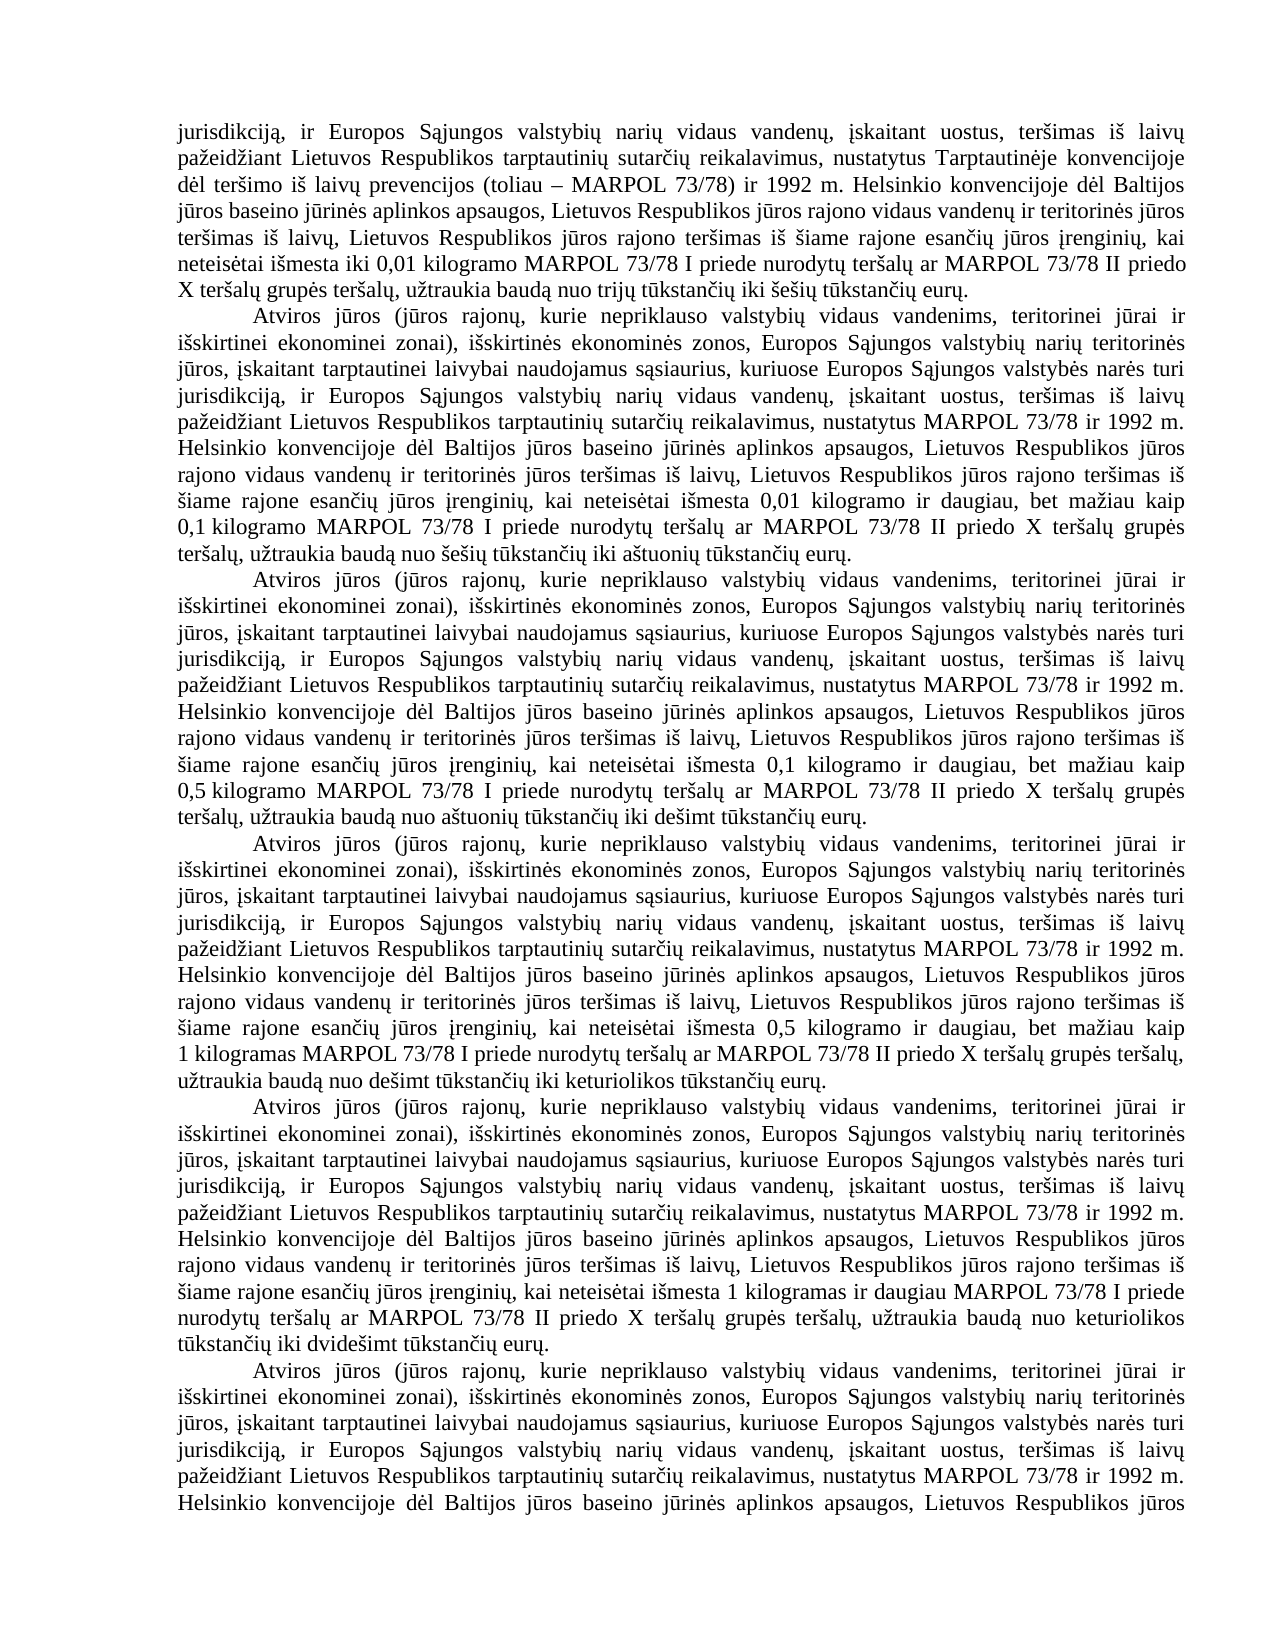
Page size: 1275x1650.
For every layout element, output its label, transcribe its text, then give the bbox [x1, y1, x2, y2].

text Atviros jūros (jūros rajonų, kurie nepriklauso valstybių vidaus vandenims, teritorinei jūrai ir išskirtinei ekonominei zonai), išskirtinės ekonominės zonos, Europos Sąjungos valstybių narių teritorinės jūros, įskaitant tarptautinei laivybai naudojamus sąsiaurius, kuriuose Europos Sąjungos valstybės narės turi jurisdikciją, ir Europos Sąjungos valstybių narių vidaus vandenų, įskaitant uostus, teršimas iš laivų pažeidžiant Lietuvos Respublikos tarptautinių sutarčių reikalavimus, nustatytus MARPOL 73/78 ir 1992 m. Helsinkio konvencijoje dėl Baltijos jūros baseino jūrinės aplinkos apsaugos, Lietuvos Respublikos jūros rajono vidaus vandenų ir teritorinės jūros teršimas iš laivų, Lietuvos Respublikos jūros rajono teršimas iš šiame rajone esančių jūros įrenginių, kai neteisėtai išmesta 1 kilogramas ir daugiau MARPOL 73/78 I priede nurodytų teršalų ar MARPOL 73/78 II priedo X teršalų grupės teršalų, užtraukia baudą nuo keturiolikos tūkstančių iki dvidešimt tūkstančių eurų. [177, 1093, 1186, 1357]
text Atviros jūros (jūros rajonų, kurie nepriklauso valstybių vidaus vandenims, teritorinei jūrai ir išskirtinei ekonominei zonai), išskirtinės ekonominės zonos, Europos Sąjungos valstybių narių teritorinės jūros, įskaitant tarptautinei laivybai naudojamus sąsiaurius, kuriuose Europos Sąjungos valstybės narės turi jurisdikciją, ir Europos Sąjungos valstybių narių vidaus vandenų, įskaitant uostus, teršimas iš laivų pažeidžiant Lietuvos Respublikos tarptautinių sutarčių reikalavimus, nustatytus MARPOL 73/78 ir 1992 m. Helsinkio konvencijoje dėl Baltijos jūros baseino jūrinės aplinkos apsaugos, Lietuvos Respublikos jūros rajono vidaus vandenų ir teritorinės jūros teršimas iš laivų, Lietuvos Respublikos jūros rajono teršimas iš šiame rajone esančių jūros įrenginių, kai neteisėtai išmesta 0,01 kilogramo ir daugiau, bet mažiau kaip 0,1 kilogramo MARPOL 73/78 I priede nurodytų teršalų ar MARPOL 73/78 II priedo X teršalų grupės teršalų, užtraukia baudą nuo šešių tūkstančių iki aštuonių tūkstančių eurų. [177, 303, 1186, 566]
text jurisdikciją, ir Europos Sąjungos valstybių narių vidaus vandenų, įskaitant uostus, teršimas iš laivų pažeidžiant Lietuvos Respublikos tarptautinių sutarčių reikalavimus, nustatytus Tarptautinėje konvencijoje dėl teršimo iš laivų prevencijos (toliau – MARPOL 73/78) ir 1992 m. Helsinkio konvencijoje dėl Baltijos jūros baseino jūrinės aplinkos apsaugos, Lietuvos Respublikos jūros rajono vidaus vandenų ir teritorinės jūros teršimas iš laivų, Lietuvos Respublikos jūros rajono teršimas iš šiame rajone esančių jūros įrenginių, kai neteisėtai išmesta iki 0,01 kilogramo MARPOL 73/78 I priede nurodytų teršalų ar MARPOL 73/78 II priedo X teršalų grupės teršalų, užtraukia baudą nuo trijų tūkstančių iki šešių tūkstančių eurų. [177, 118, 1186, 303]
text Atviros jūros (jūros rajonų, kurie nepriklauso valstybių vidaus vandenims, teritorinei jūrai ir išskirtinei ekonominei zonai), išskirtinės ekonominės zonos, Europos Sąjungos valstybių narių teritorinės jūros, įskaitant tarptautinei laivybai naudojamus sąsiaurius, kuriuose Europos Sąjungos valstybės narės turi jurisdikciją, ir Europos Sąjungos valstybių narių vidaus vandenų, įskaitant uostus, teršimas iš laivų pažeidžiant Lietuvos Respublikos tarptautinių sutarčių reikalavimus, nustatytus MARPOL 73/78 ir 1992 m. Helsinkio konvencijoje dėl Baltijos jūros baseino jūrinės aplinkos apsaugos, Lietuvos Respublikos jūros [177, 1357, 1186, 1515]
text Atviros jūros (jūros rajonų, kurie nepriklauso valstybių vidaus vandenims, teritorinei jūrai ir išskirtinei ekonominei zonai), išskirtinės ekonominės zonos, Europos Sąjungos valstybių narių teritorinės jūros, įskaitant tarptautinei laivybai naudojamus sąsiaurius, kuriuose Europos Sąjungos valstybės narės turi jurisdikciją, ir Europos Sąjungos valstybių narių vidaus vandenų, įskaitant uostus, teršimas iš laivų pažeidžiant Lietuvos Respublikos tarptautinių sutarčių reikalavimus, nustatytus MARPOL 73/78 ir 1992 m. Helsinkio konvencijoje dėl Baltijos jūros baseino jūrinės aplinkos apsaugos, Lietuvos Respublikos jūros rajono vidaus vandenų ir teritorinės jūros teršimas iš laivų, Lietuvos Respublikos jūros rajono teršimas iš šiame rajone esančių jūros įrenginių, kai neteisėtai išmesta 0,1 kilogramo ir daugiau, bet mažiau kaip 0,5 kilogramo MARPOL 73/78 I priede nurodytų teršalų ar MARPOL 73/78 II priedo X teršalų grupės teršalų, užtraukia baudą nuo aštuonių tūkstančių iki dešimt tūkstančių eurų. [177, 566, 1186, 830]
text Atviros jūros (jūros rajonų, kurie nepriklauso valstybių vidaus vandenims, teritorinei jūrai ir išskirtinei ekonominei zonai), išskirtinės ekonominės zonos, Europos Sąjungos valstybių narių teritorinės jūros, įskaitant tarptautinei laivybai naudojamus sąsiaurius, kuriuose Europos Sąjungos valstybės narės turi jurisdikciją, ir Europos Sąjungos valstybių narių vidaus vandenų, įskaitant uostus, teršimas iš laivų pažeidžiant Lietuvos Respublikos tarptautinių sutarčių reikalavimus, nustatytus MARPOL 73/78 ir 1992 m. Helsinkio konvencijoje dėl Baltijos jūros baseino jūrinės aplinkos apsaugos, Lietuvos Respublikos jūros rajono vidaus vandenų ir teritorinės jūros teršimas iš laivų, Lietuvos Respublikos jūros rajono teršimas iš šiame rajone esančių jūros įrenginių, kai neteisėtai išmesta 0,5 kilogramo ir daugiau, bet mažiau kaip 1 kilogramas MARPOL 73/78 I priede nurodytų teršalų ar MARPOL 73/78 II priedo X teršalų grupės teršalų, užtraukia baudą nuo dešimt tūkstančių iki keturiolikos tūkstančių eurų. [177, 830, 1186, 1093]
